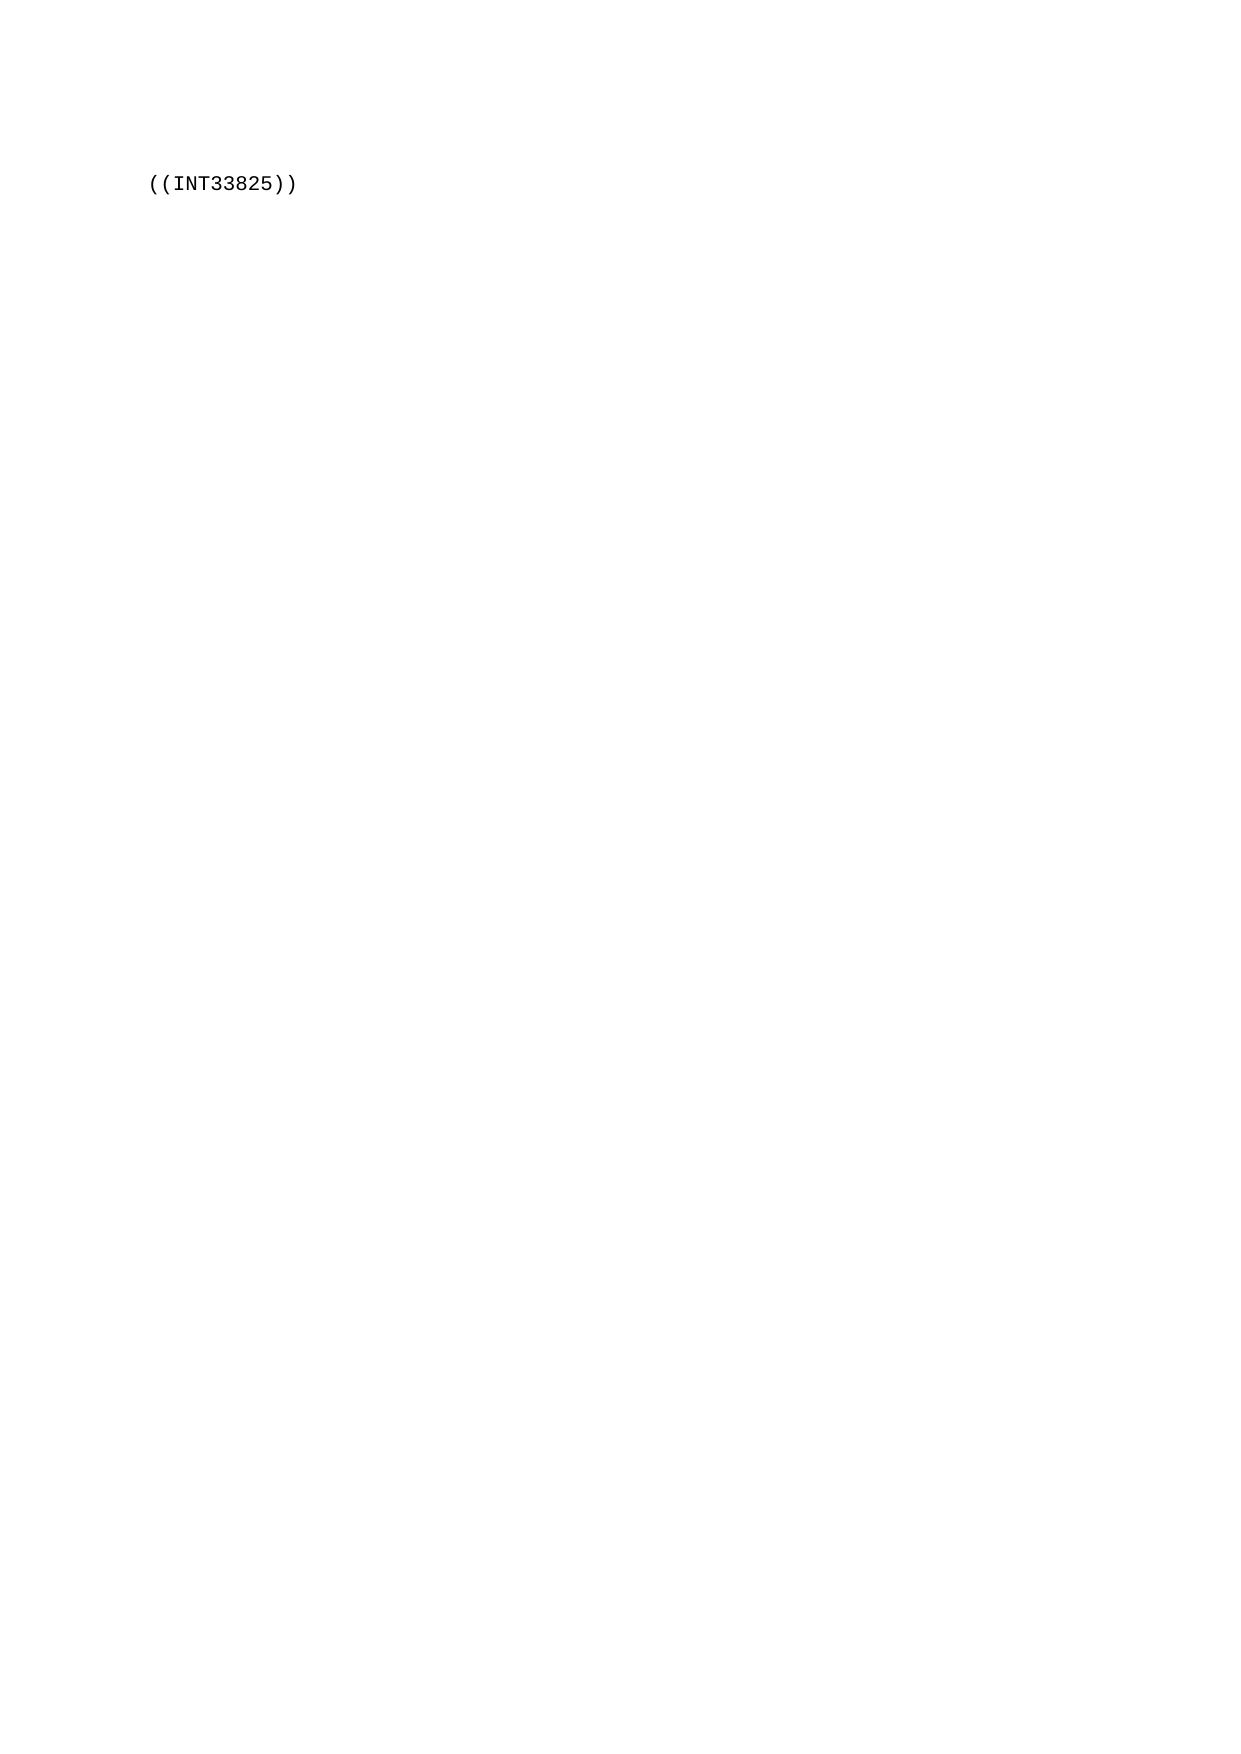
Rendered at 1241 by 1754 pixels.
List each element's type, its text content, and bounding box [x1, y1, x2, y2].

text ((INT33825)) [148, 148, 1093, 196]
